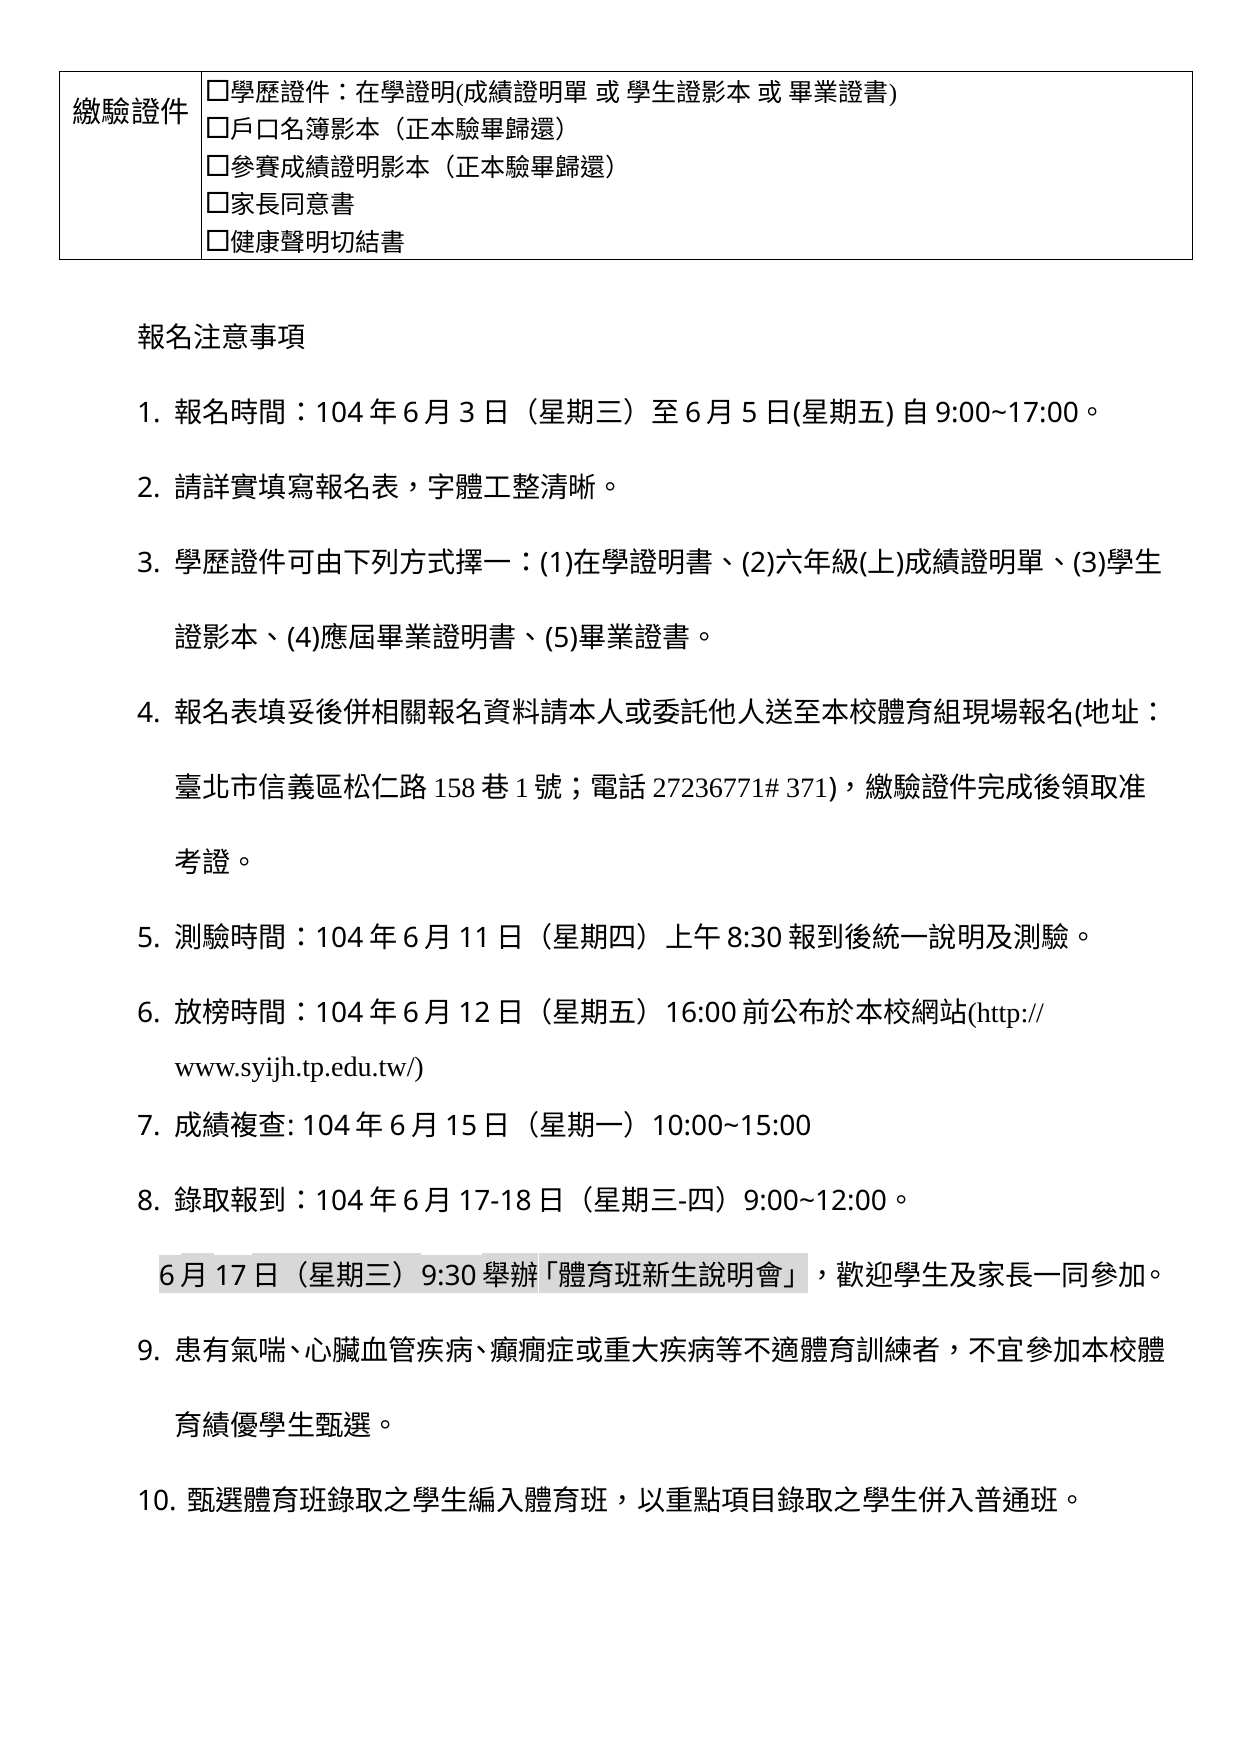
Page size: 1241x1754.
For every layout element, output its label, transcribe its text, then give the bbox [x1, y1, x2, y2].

list 報名表填妥後併相關報名資料請本人或委託他人送至本校體育組現場報名(地址：臺北市信義區松仁路158巷1號；電話27236771# 371)，繳驗證件完成後領取准考證。 [137, 673, 1165, 898]
text 報名注意事項 [137, 298, 1165, 373]
list 測驗時間：104年6月11日（星期四）上午8:30報到後統一說明及測驗。 [137, 898, 1165, 973]
table_cell 繳驗證件 [60, 72, 201, 259]
list 成績複查: 104年6月15日（星期一）10:00~15:00 [137, 1085, 1165, 1160]
list 學歷證件可由下列方式擇一：(1)在學證明書、(2)六年級(上)成績證明單、(3)學生證影本、(4)應屆畢業證明書、(5)畢業證書。 [137, 523, 1165, 673]
list 請詳實填寫報名表，字體工整清晰。 [137, 448, 1165, 523]
table_cell 學歷證件：在學證明(成績證明單 或 學生證影本 或 畢業證書) 戶口名簿影本（正本驗畢歸還） 參賽成績證明影本（正本驗畢歸還） 家長同意書 健康聲明切結書 [202, 72, 1192, 259]
list 錄取報到：104年6月17-18日（星期三-四）9:00~12:00。 [137, 1160, 1165, 1235]
text 6月17日（星期三）9:30舉辦「體育班新生說明會」，歡迎學生及家長一同參加。 [137, 1235, 1165, 1310]
list 患有氣喘、心臟血管疾病、癲癇症或重大疾病等不適體育訓練者，不宜參加本校體育績優學生甄選。 [137, 1310, 1165, 1460]
list 放榜時間：104年6月12日（星期五）16:00前公布於本校網站(http://www.syijh.tp.edu.tw/) [137, 973, 1165, 1085]
list 報名時間：104年6月 3 日（星期三）至6月 5 日(星期五) 自9:00~17:00。 [137, 373, 1165, 448]
list 甄選體育班錄取之學生編入體育班，以重點項目錄取之學生併入普通班。 [137, 1460, 1165, 1535]
